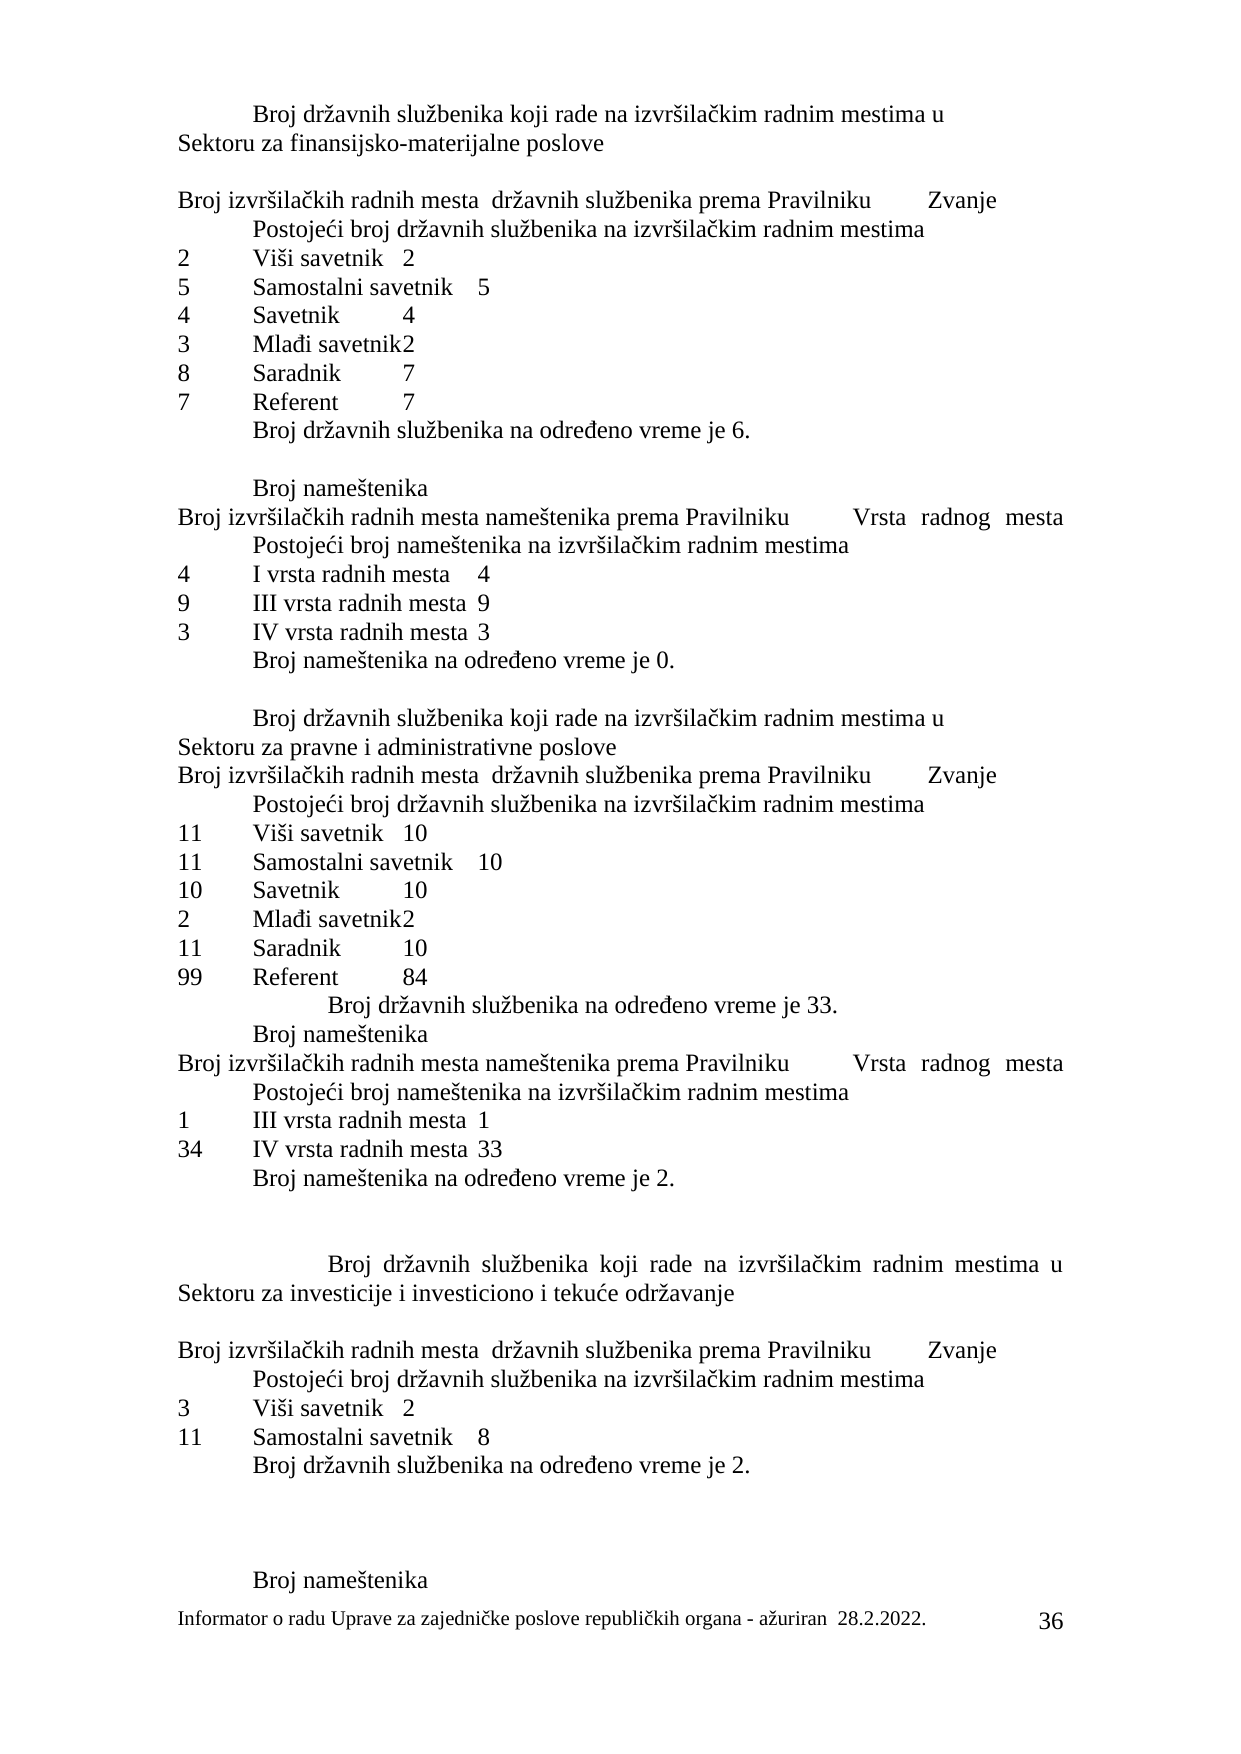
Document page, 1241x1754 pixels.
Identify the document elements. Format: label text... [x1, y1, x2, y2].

text 5 Samostalni savetnik 5 [177, 272, 1063, 300]
text Broj državnih službenika koji rade na izvršilačkim radnim mestima u [177, 703, 1063, 732]
text Sektoru za pravne i administrativne poslove [177, 732, 1063, 760]
text Broj izvršilačkih radnih mesta državnih službenika prema Pravilniku Zvanje Postojeći broj državnih službenika na izvršilačkim radnim mestima [177, 185, 1063, 243]
text 11 Samostalni savetnik 10 [177, 847, 1063, 875]
text Broj nameštenika na određeno vreme je 2. [177, 1163, 1063, 1192]
text 3 Viši savetnik 2 [177, 1393, 1063, 1422]
text Broj državnih službenika na određeno vreme je 2. [177, 1450, 1063, 1479]
text 1 III vrsta radnih mesta 1 [177, 1105, 1063, 1134]
text Broj izvršilačkih radnih mesta nameštenika prema Pravilniku Vrsta radnog mesta Postojeći broj nameštenika na izvršilačkim radnim mestima [177, 502, 1063, 559]
text 3 Mlađi savetnik 2 [177, 329, 1063, 358]
text Broj državnih službenika koji rade na izvršilačkim radnim mestima u Sektoru za investicije i investiciono i tekuće održavanje [177, 1249, 1063, 1307]
text Broj izvršilačkih radnih mesta državnih službenika prema Pravilniku Zvanje Postojeći broj državnih službenika na izvršilačkim radnim mestima [177, 1335, 1063, 1393]
text 4 Savetnik 4 [177, 300, 1063, 329]
text Broj državnih službenika na određeno vreme je 6. [177, 415, 1063, 444]
text Sektoru za finansijsko-materijalne poslove [177, 128, 1063, 157]
text Broj državnih službenika na određeno vreme je 33. [177, 990, 1063, 1019]
text 11 Saradnik 10 [177, 933, 1063, 962]
text 7 Referent 7 [177, 387, 1063, 415]
text Broj izvršilačkih radnih mesta nameštenika prema Pravilniku Vrsta radnog mesta Postojeći broj nameštenika na izvršilačkim radnim mestima [177, 1048, 1063, 1105]
text 4 I vrsta radnih mesta 4 [177, 559, 1063, 588]
text Broj nameštenika [177, 1019, 1063, 1048]
text Broj izvršilačkih radnih mesta državnih službenika prema Pravilniku Zvanje Postojeći broj državnih službenika na izvršilačkim radnim mestima [177, 760, 1063, 818]
text Broj nameštenika [177, 473, 1063, 502]
text 9 III vrsta radnih mesta 9 [177, 588, 1063, 617]
text 8 Saradnik 7 [177, 358, 1063, 387]
text 99 Referent 84 [177, 962, 1063, 990]
text 10 Savetnik 10 [177, 875, 1063, 904]
text 2 Mlađi savetnik 2 [177, 904, 1063, 933]
text 2 Viši savetnik 2 [177, 243, 1063, 272]
text 11 Viši savetnik 10 [177, 818, 1063, 847]
text Broj nameštenika na određeno vreme je 0. [177, 645, 1063, 674]
text Broj nameštenika [177, 1565, 1063, 1594]
text 3 IV vrsta radnih mesta 3 [177, 617, 1063, 645]
text 11 Samostalni savetnik 8 [177, 1422, 1063, 1450]
text Broj državnih službenika koji rade na izvršilačkim radnim mestima u [177, 99, 1063, 128]
text 34 IV vrsta radnih mesta 33 [177, 1134, 1063, 1163]
